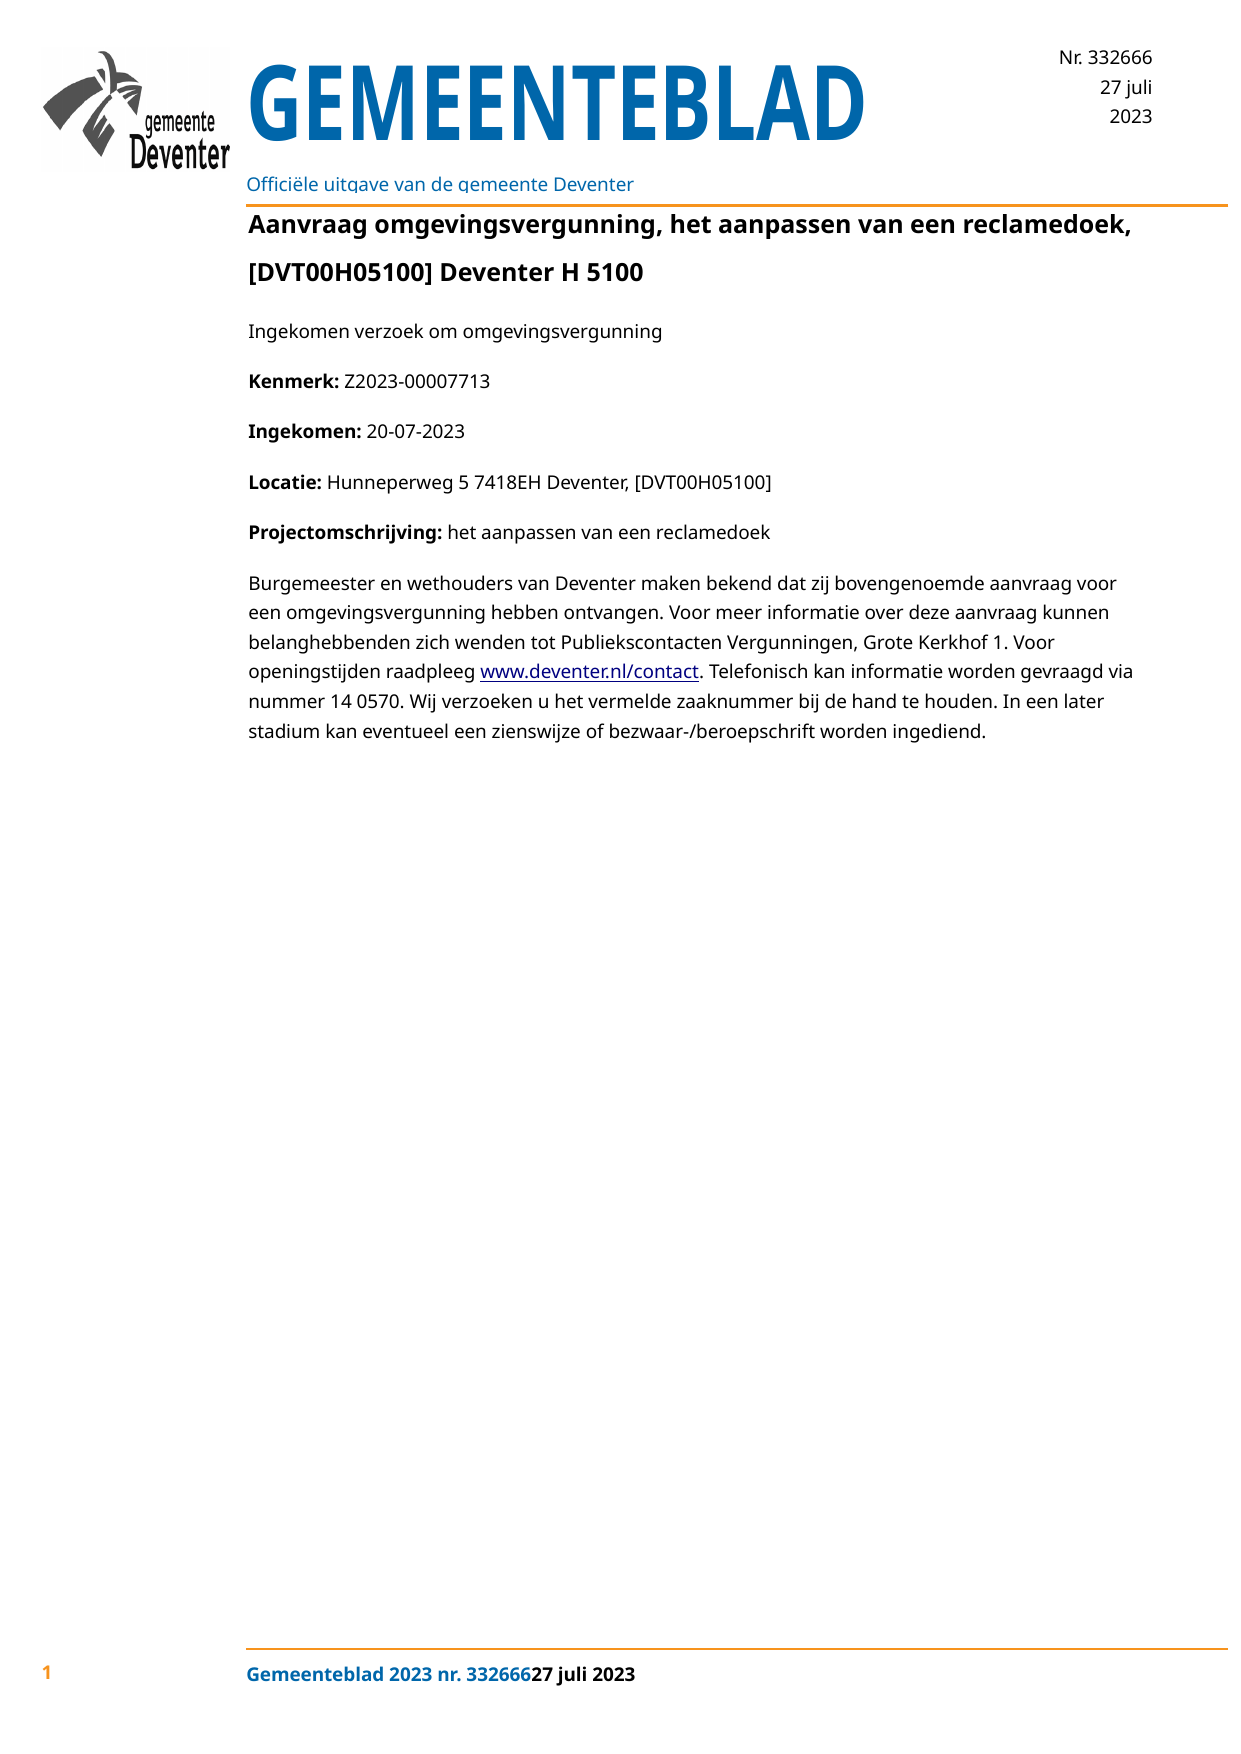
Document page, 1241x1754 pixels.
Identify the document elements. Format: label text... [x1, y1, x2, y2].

text Burgemeester en wethouders van Deventer maken bekend dat zij bovengenoemde aanvraag voor een omgevingsvergunning hebben ontvangen. Voor meer informatie over deze aanvraag kunnen belanghebbenden zich wenden tot Publiekscontacten Vergunningen, Grote Kerkhof 1. Voor openingstijden raadpleeg www.deventer.nl/contact. Telefonisch kan informatie worden gevraagd via nummer 14 0570. Wij verzoeken u het vermelde zaaknummer bij de hand te houden. In een later stadium kan eventueel een zienswijze of bezwaar-/beroepschrift worden ingediend. [248, 570, 1152, 744]
text Kenmerk: Z2023-00007713 [248, 368, 1152, 394]
text Aanvraag omgevingsvergunning, het aanpassen van een reclamedoek, [DVT00H05100] Deventer H 5100 [248, 207, 1152, 288]
text Ingekomen: 20-07-2023 [248, 419, 1152, 444]
text Ingekomen verzoek om omgevingsvergunning [248, 318, 1152, 344]
picture [41, 47, 231, 172]
text Locatie: Hunneperweg 5 7418EH Deventer, [DVT00H05100] [248, 469, 1152, 495]
text Projectomschrijving: het aanpassen van een reclamedoek [248, 519, 1152, 545]
